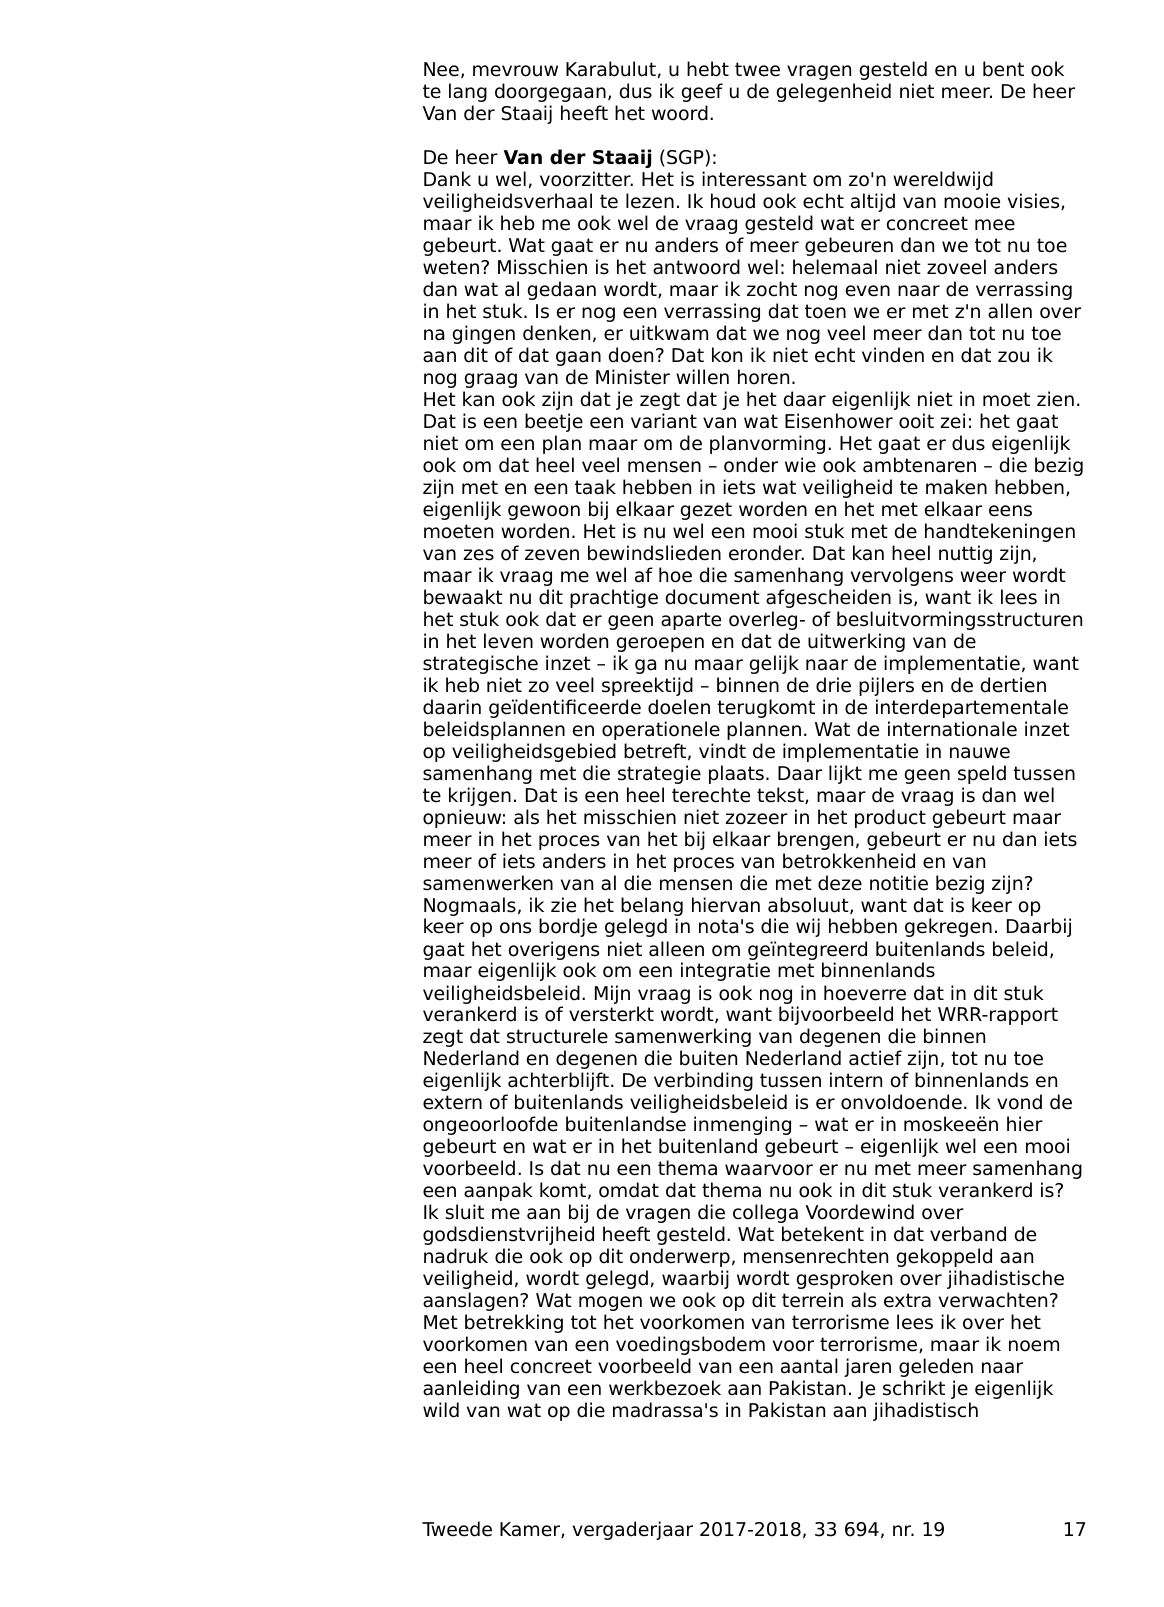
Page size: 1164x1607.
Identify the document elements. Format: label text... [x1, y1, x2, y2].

text Ik sluit me aan bij de vragen die collega Voordewind over godsdienstvrijheid heeft gesteld. Wat betekent in dat verband de nadruk die ook op dit onderwerp, mensenrechten gekoppeld aan veiligheid, wordt gelegd, waarbij wordt gesproken over jihadistische aanslagen? Wat mogen we ook op dit terrein als extra verwachten? [422, 1202, 1087, 1312]
text De heer Van der Staaij (SGP): [422, 147, 1087, 169]
text Met betrekking tot het voorkomen van terrorisme lees ik over het voorkomen van een voedingsbodem voor terrorisme, maar ik noem een heel concreet voorbeeld van een aantal jaren geleden naar aanleiding van een werkbezoek aan Pakistan. Je schrikt je eigenlijk wild van wat op die madrassa's in Pakistan aan jihadistisch [422, 1312, 1087, 1422]
text Nee, mevrouw Karabulut, u hebt twee vragen gesteld en u bent ook te lang doorgegaan, dus ik geef u de gelegenheid niet meer. De heer Van der Staaij heeft het woord. [422, 59, 1087, 125]
text Dank u wel, voorzitter. Het is interessant om zo'n wereldwijd veiligheidsverhaal te lezen. Ik houd ook echt altijd van mooie visies, maar ik heb me ook wel de vraag gesteld wat er concreet mee gebeurt. Wat gaat er nu anders of meer gebeuren dan we tot nu toe weten? Misschien is het antwoord wel: helemaal niet zoveel anders dan wat al gedaan wordt, maar ik zocht nog even naar de verrassing in het stuk. Is er nog een verrassing dat toen we er met z'n allen over na gingen denken, er uitkwam dat we nog veel meer dan tot nu toe aan dit of dat gaan doen? Dat kon ik niet echt vinden en dat zou ik nog graag van de Minister willen horen. [422, 169, 1087, 389]
text Het kan ook zijn dat je zegt dat je het daar eigenlijk niet in moet zien. Dat is een beetje een variant van wat Eisenhower ooit zei: het gaat niet om een plan maar om de planvorming. Het gaat er dus eigenlijk ook om dat heel veel mensen – onder wie ook ambtenaren – die bezig zijn met en een taak hebben in iets wat veiligheid te maken hebben, eigenlijk gewoon bij elkaar gezet worden en het met elkaar eens moeten worden. Het is nu wel een mooi stuk met de handtekeningen van zes of zeven bewindslieden eronder. Dat kan heel nuttig zijn, maar ik vraag me wel af hoe die samenhang vervolgens weer wordt bewaakt nu dit prachtige document afgescheiden is, want ik lees in het stuk ook dat er geen aparte overleg- of besluitvormingsstructuren in het leven worden geroepen en dat de uitwerking van de strategische inzet – ik ga nu maar gelijk naar de implementatie, want ik heb niet zo veel spreektijd – binnen de drie pijlers en de dertien daarin geïdentificeerde doelen terugkomt in de interdepartementale beleidsplannen en operationele plannen. Wat de internationale inzet op veiligheidsgebied betreft, vindt de implementatie in nauwe samenhang met die strategie plaats. Daar lijkt me geen speld tussen te krijgen. Dat is een heel terechte tekst, maar de vraag is dan wel opnieuw: als het misschien niet zozeer in het product gebeurt maar meer in het proces van het bij elkaar brengen, gebeurt er nu dan iets meer of iets anders in het proces van betrokkenheid en van samenwerken van al die mensen die met deze notitie bezig zijn? [422, 389, 1087, 894]
text Nogmaals, ik zie het belang hiervan absoluut, want dat is keer op keer op ons bordje gelegd in nota's die wij hebben gekregen. Daarbij gaat het overigens niet alleen om geïntegreerd buitenlands beleid, maar eigenlijk ook om een integratie met binnenlands veiligheidsbeleid. Mijn vraag is ook nog in hoeverre dat in dit stuk verankerd is of versterkt wordt, want bijvoorbeeld het WRR-rapport zegt dat structurele samenwerking van degenen die binnen Nederland en degenen die buiten Nederland actief zijn, tot nu toe eigenlijk achterblijft. De verbinding tussen intern of binnenlands en extern of buitenlands veiligheidsbeleid is er onvoldoende. Ik vond de ongeoorloofde buitenlandse inmenging – wat er in moskeeën hier gebeurt en wat er in het buitenland gebeurt – eigenlijk wel een mooi voorbeeld. Is dat nu een thema waarvoor er nu met meer samenhang een aanpak komt, omdat dat thema nu ook in dit stuk verankerd is? [422, 894, 1087, 1202]
